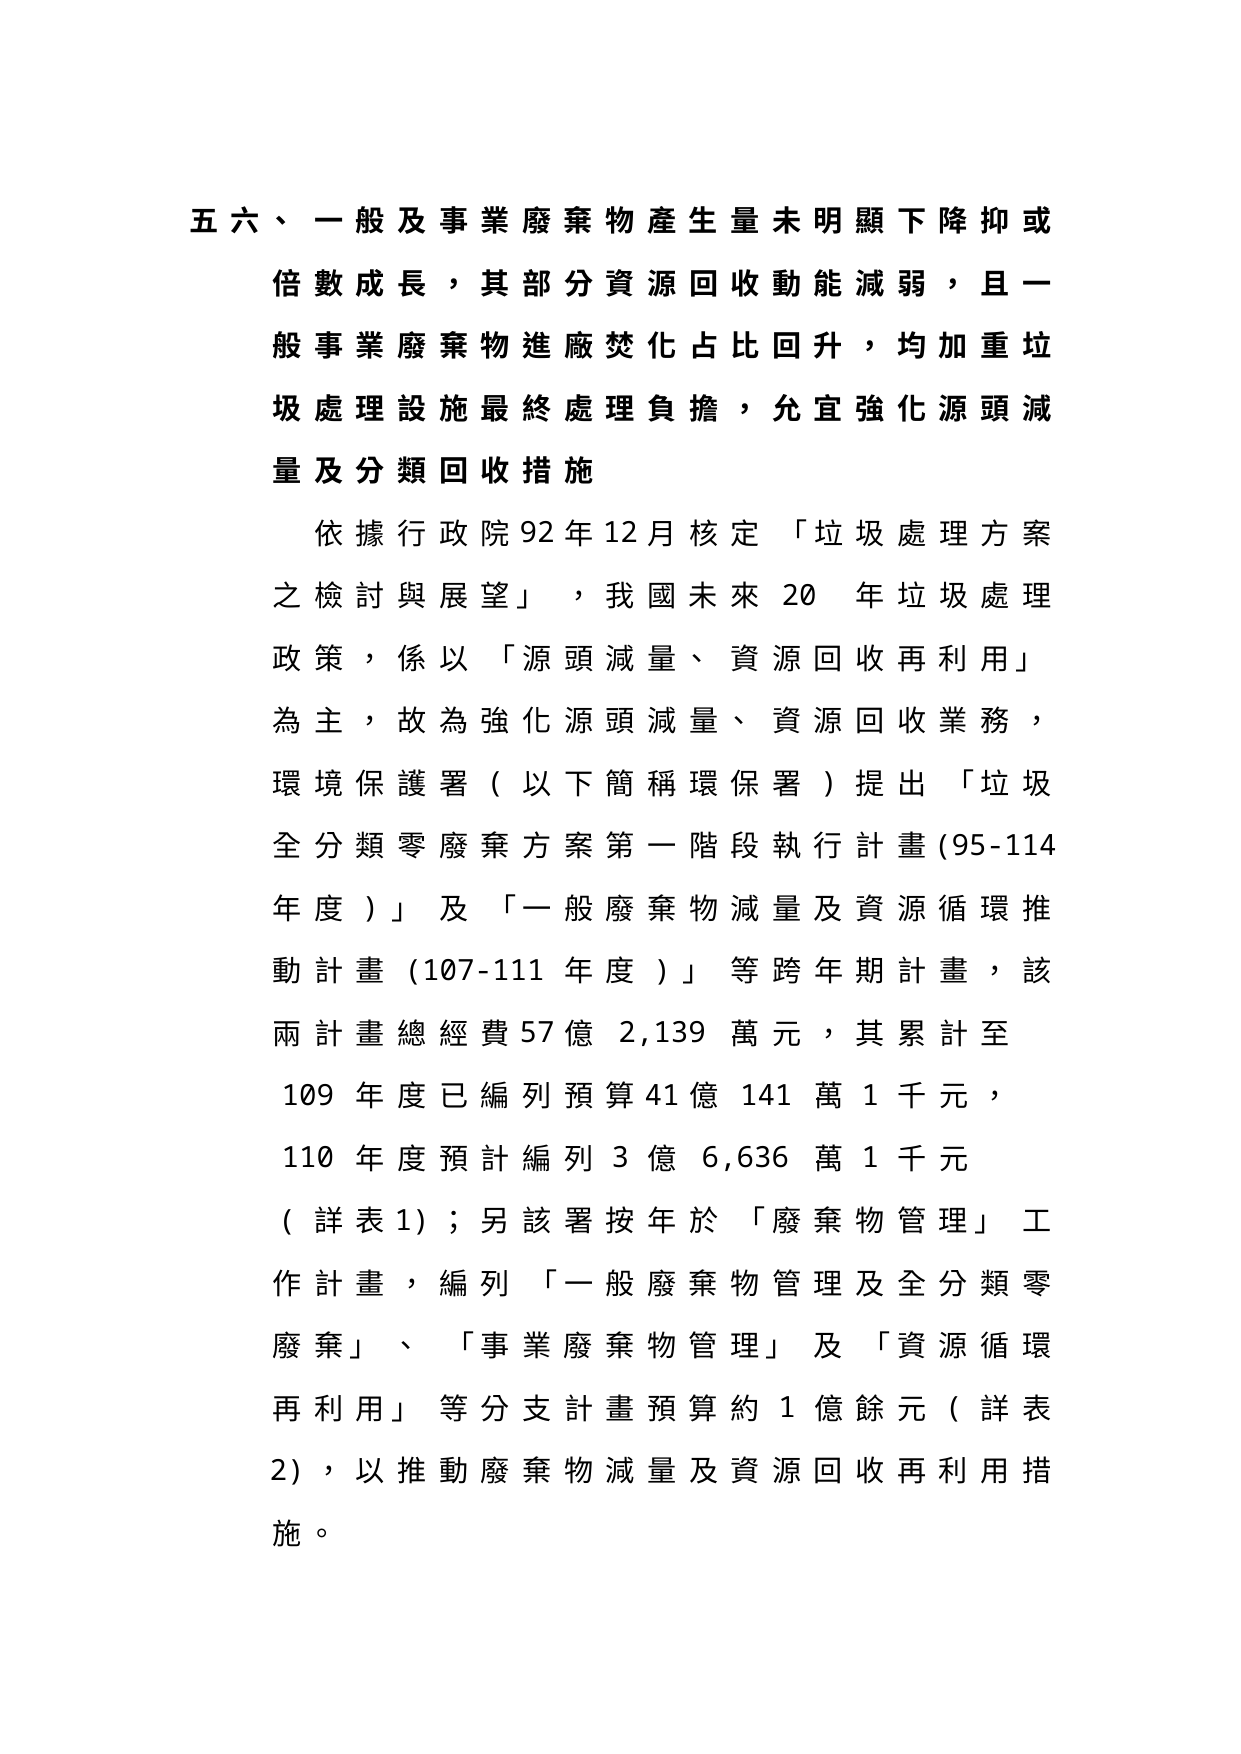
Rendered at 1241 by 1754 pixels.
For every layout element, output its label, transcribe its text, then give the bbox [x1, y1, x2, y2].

text 依據行政院92年12月核定「垃圾處理方案之檢討與展望」，我國未來20 年垃圾處理政策，係以「源頭減量、資源回收再利用」為主，故為強化源頭減量、資源回收業務，環境保護署(以下簡稱環保署)提出「垃圾全分類零廢棄方案第一階段執行計畫(95-114年度)」及「一般廢棄物減量及資源循環推動計畫(107-111年度)」等跨年期計畫，該兩計畫總經費57億2,139萬元，其累計至109年度已編列預算41億141萬1千元，110年度預計編列3億6,636萬1千元 (詳表1)；另該署按年於「廢棄物管理」工作計畫，編列「一般廢棄物管理及全分類零廢棄」、「事業廢棄物管理」及「資源循環再利用」等分支計畫預算約1億餘元(詳表2)，以推動廢棄物減量及資源回收再利用措施。 [242, 490, 1058, 1552]
text 五六、一般及事業廢棄物產生量未明顯下降抑或倍數成長，其部分資源回收動能減弱，且一般事業廢棄物進廠焚化占比回升，均加重垃圾處理設施最終處理負擔，允宜強化源頭減量及分類回收措施 [183, 177, 1058, 490]
